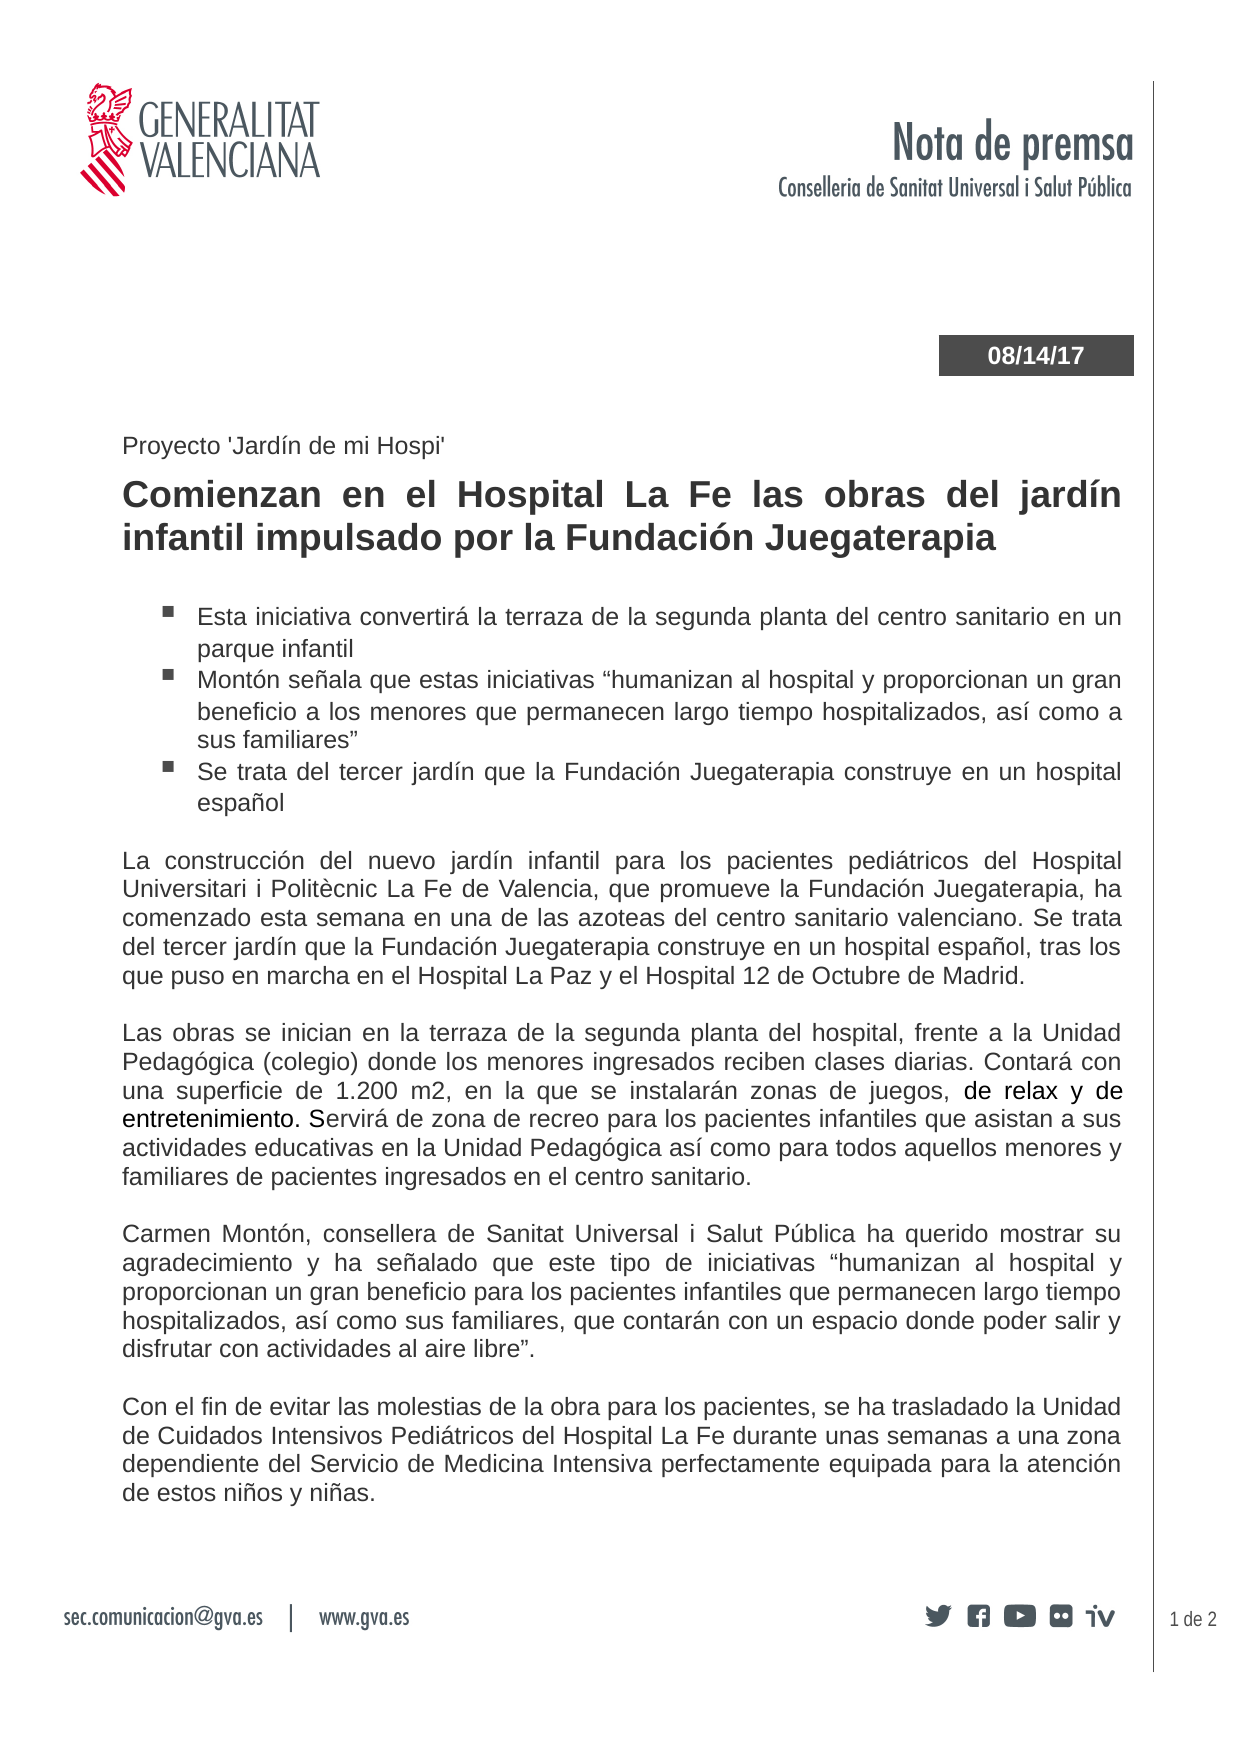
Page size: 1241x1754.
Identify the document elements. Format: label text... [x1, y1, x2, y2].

text Las obras se inician en la terraza de la segunda planta del hospital, frente a la Unidad Pedagógica (colegio) donde los menores ingresados reciben clases diarias. Contará con una superficie de 1.200 m2, en la que se instalarán zonas de juegos, de relax y de entretenimiento. Servirá de zona de recreo para los pacientes infantiles que asistan a sus actividades educativas en la Unidad Pedagógica así como para todos aquellos menores y familiares de pacientes ingresados en el centro sanitario. [122, 1018, 1123, 1191]
table_header 14/08/17 [940, 336, 1133, 375]
text Carmen Montón, consellera de Sanitat Universal i Salut Pública ha querido mostrar su agradecimiento y ha señalado que este tipo de iniciativas “humanizan al hospital y proporcionan un gran beneficio para los pacientes infantiles que permanecen largo tiempo hospitalizados, así como sus familiares, que contarán con un espacio donde poder salir y disfrutar con actividades al aire libre”. [122, 1219, 1123, 1363]
text Con el fin de evitar las molestias de la obra para los pacientes, se ha trasladado la Unidad de Cuidados Intensivos Pediátricos del Hospital La Fe durante unas semanas a una zona dependiente del Servicio de Medicina Intensiva perfectamente equipada para la atención de estos niños y niñas. [122, 1392, 1123, 1507]
picture [0, 1582, 1241, 1754]
list Se trata del tercer jardín que la Fundación Juegaterapia construye en un hospital español [159, 754, 1123, 817]
picture [0, 0, 1241, 278]
table_header [122, 335, 939, 375]
text Comienzan en el Hospital La Fe las obras del jardín infantil impulsado por la Fundación Juegaterapia [122, 472, 1123, 558]
text Proyecto 'Jardín de mi Hospi' [122, 431, 1123, 460]
list Montón señala que estas iniciativas “humanizan al hospital y proporcionan un gran beneficio a los menores que permanecen largo tiempo hospitalizados, así como a sus familiares” [159, 663, 1123, 754]
list Esta iniciativa convertirá la terraza de la segunda planta del centro sanitario en un parque infantil [159, 600, 1123, 663]
text La construcción del nuevo jardín infantil para los pacientes pediátricos del Hospital Universitari i Politècnic La Fe de Valencia, que promueve la Fundación Juegaterapia, ha comenzado esta semana en una de las azoteas del centro sanitario valenciano. Se trata del tercer jardín que la Fundación Juegaterapia construye en un hospital español, tras los que puso en marcha en el Hospital La Paz y el Hospital 12 de Octubre de Madrid. [122, 846, 1123, 989]
